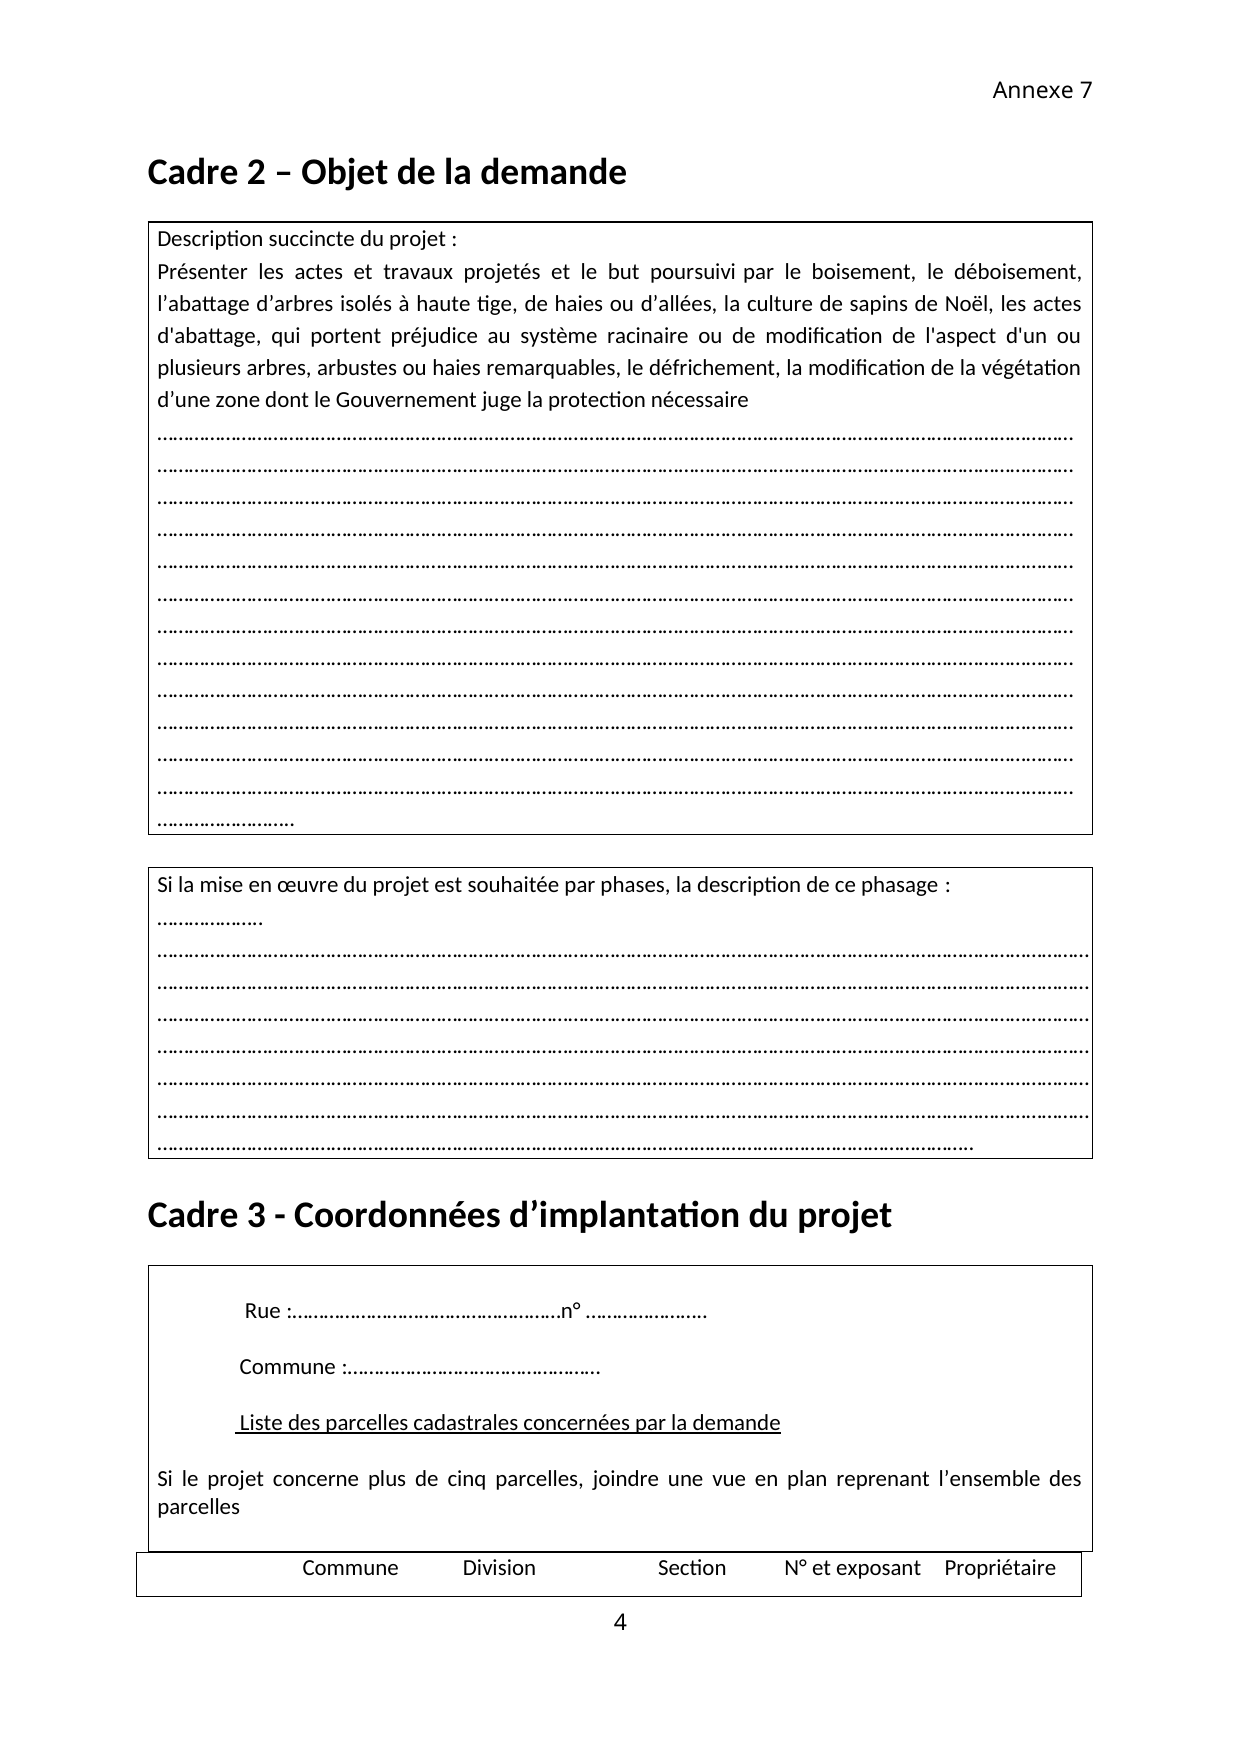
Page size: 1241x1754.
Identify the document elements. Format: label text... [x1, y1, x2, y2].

text Cadre 3 - Coordonnées d’implantation du projet [148, 1191, 1093, 1237]
text Liste des parcelles cadastrales concernées par la demande [149, 1405, 1092, 1436]
text Si le projet concerne plus de cinq parcelles, joindre une vue en plan reprenant l’ensemble des parcelles [149, 1461, 1092, 1520]
text Si la mise en œuvre du projet est souhaitée par phases, la description de ce phasage : [149, 868, 1092, 898]
text Commune :………………………………………… [149, 1349, 1092, 1380]
text Description succincte du projet : [149, 223, 1092, 253]
table_header Division [451, 1553, 612, 1596]
text ………………..……………………………………………………………………………………………………………………………………………………………………………………………………………………………………………………………………………………………………………………………………………………………………………………………………………………………………………………………………………………………………………………………………………………………………………………………………………………………………………………………………………………………………………………………………………………………………………………………………………………………………………………………………………………………………………………………………………………………………………………………………………………………………………………………………………………………………………………….. [149, 899, 1092, 1158]
table_header [137, 1553, 291, 1596]
text Cadre 2 – Objet de la demande [148, 148, 1093, 193]
table_header Commune [291, 1553, 451, 1596]
table_header Section [612, 1553, 772, 1596]
table_header N° et exposant [772, 1553, 933, 1596]
text …………………………………………………………………………………………………………………………………………………………………………………………………………………………………………………………………………………………………………………………………………………………………………………………………………………………………………………………………………………………………………………………………………………………………………………………………………………………………………………………………………………………………………………………………………………………………………………………………………………………………………………………………………………………………………………………………………………………………………………………………………………………………………………………………………………………………………………………………………………………………………………………………………………………………………………………………………………………………………………………………………………………………………………………………………………………………………………………………………………………………………………………………………………………………………………………………………………………………………………………………………………………………………………………………………………………………………………………………………………………………………………………………………………………………………………………………………………….. [149, 414, 1092, 834]
text Rue :……………………………………………n° ………………….. [149, 1293, 1092, 1324]
table_header Propriétaire [933, 1553, 1081, 1596]
text Présenter les actes et travaux projetés et le but poursuivi par le boisement, le déboisement, l’abattage d’arbres isolés à haute tige, de haies ou d’allées, la culture de sapins de Noël, les actes d'abattage, qui portent préjudice au système racinaire ou de modification de l'aspect d'un ou plusieurs arbres, arbustes ou haies remarquables, le défrichement, la modification de la végétation d’une zone dont le Gouvernement juge la protection nécessaire [149, 254, 1092, 413]
